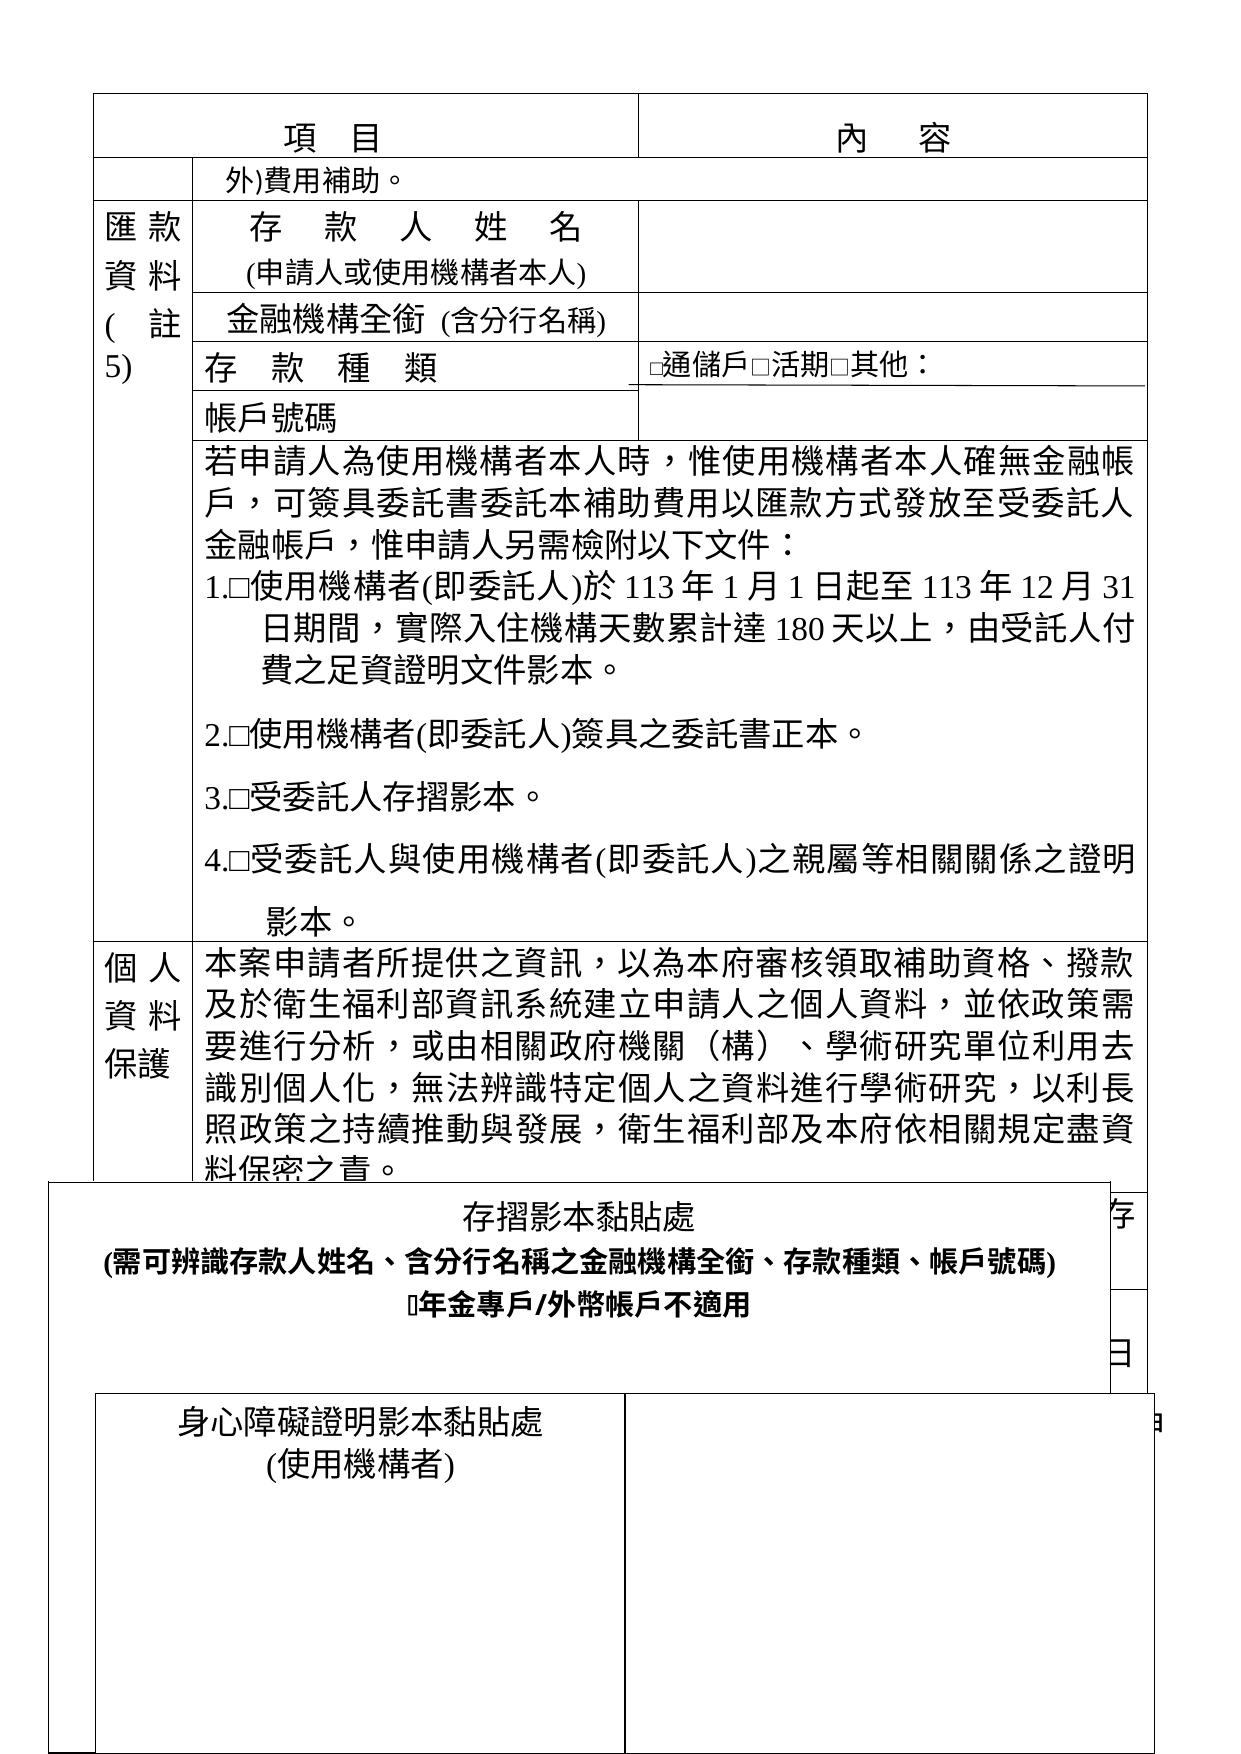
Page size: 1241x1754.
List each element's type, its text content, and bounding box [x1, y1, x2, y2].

table_cell 存款人姓名 (申請人或使用機構者本人) [193, 201, 638, 292]
text (需可辨識存款人姓名、含分行名稱之金融機構全銜、存款種類、帳戶號碼) [64, 1239, 1095, 1281]
table_cell □本補助係行政院統一訂定、地方政府協助發放，匯款時將於存摺備註”行政院發” [1111, 1193, 1147, 1289]
table_cell 金融機構全銜 (含分行名稱) [193, 293, 638, 341]
table_cell 申請人簽名或蓋章： 申請日期： 年 月 日 [96, 1394, 624, 1753]
table_cell □通儲戶□活期□其他： [639, 342, 1147, 439]
table_cell 匯款資料(註5) [94, 201, 192, 941]
text 申請人若為機構簽約人時則需附申請人身分證 [49, 1183, 1110, 1752]
table_cell 申請人簽名或蓋章： 申請日期： 年 月 日 [1111, 1290, 1147, 1393]
table_cell [639, 293, 1147, 341]
text 存摺影本黏貼處 [64, 1191, 1095, 1239]
text 年金專戶/外幣帳戶不適用 [64, 1281, 1095, 1323]
table_header 項目 [94, 94, 638, 157]
table_cell 本案申請者所提供之資訊，以為本府審核領取補助資格、撥款及於衛生福利部資訊系統建立申請人之個人資料，並依政策需要進行分析，或由相關政府機關（構）、學術研究單位利用去識別個人化，無法辨識特定個人之資料進行學術研究，以利長照政策之持續推動與發展，衛生福利部及本府依相關規定盡資料保密之責。 [193, 942, 1147, 1192]
table_cell 存款種類 [193, 342, 638, 390]
table_cell 個人資料保護 [94, 942, 192, 1181]
text 申請人若為機構簽約人時則需附申請人身分證 [1155, 1398, 1165, 1591]
table_cell 若申請人為使用機構者本人時，惟使用機構者本人確無金融帳戶，可簽具委託書委託本補助費用以匯款方式發放至受委託人金融帳戶，惟申請人另需檢附以下文件： 1.□使用機構者(即委託人)於113年1月1日起至113年12月31日期間，實際入住機構天數累計達180天以上，由受託人付費之足資證明文件影本。 2.□使用機構者(即委託人)簽具之委託書正本。 3.□受委託人存摺影本。 4.□受委託人與使用機構者(即委託人)之親屬等相關關係之證明影本。 [193, 441, 1147, 941]
table_cell 帳戶號碼 [193, 391, 638, 439]
table_cell [639, 201, 1147, 292]
table_cell 申請人簽名或蓋章： 申請日期： 年 月 日 [626, 1394, 1154, 1753]
table_cell 外)費用補助。 [193, 158, 1147, 200]
table_cell [94, 158, 192, 200]
table_header 內 容 [639, 94, 1147, 157]
